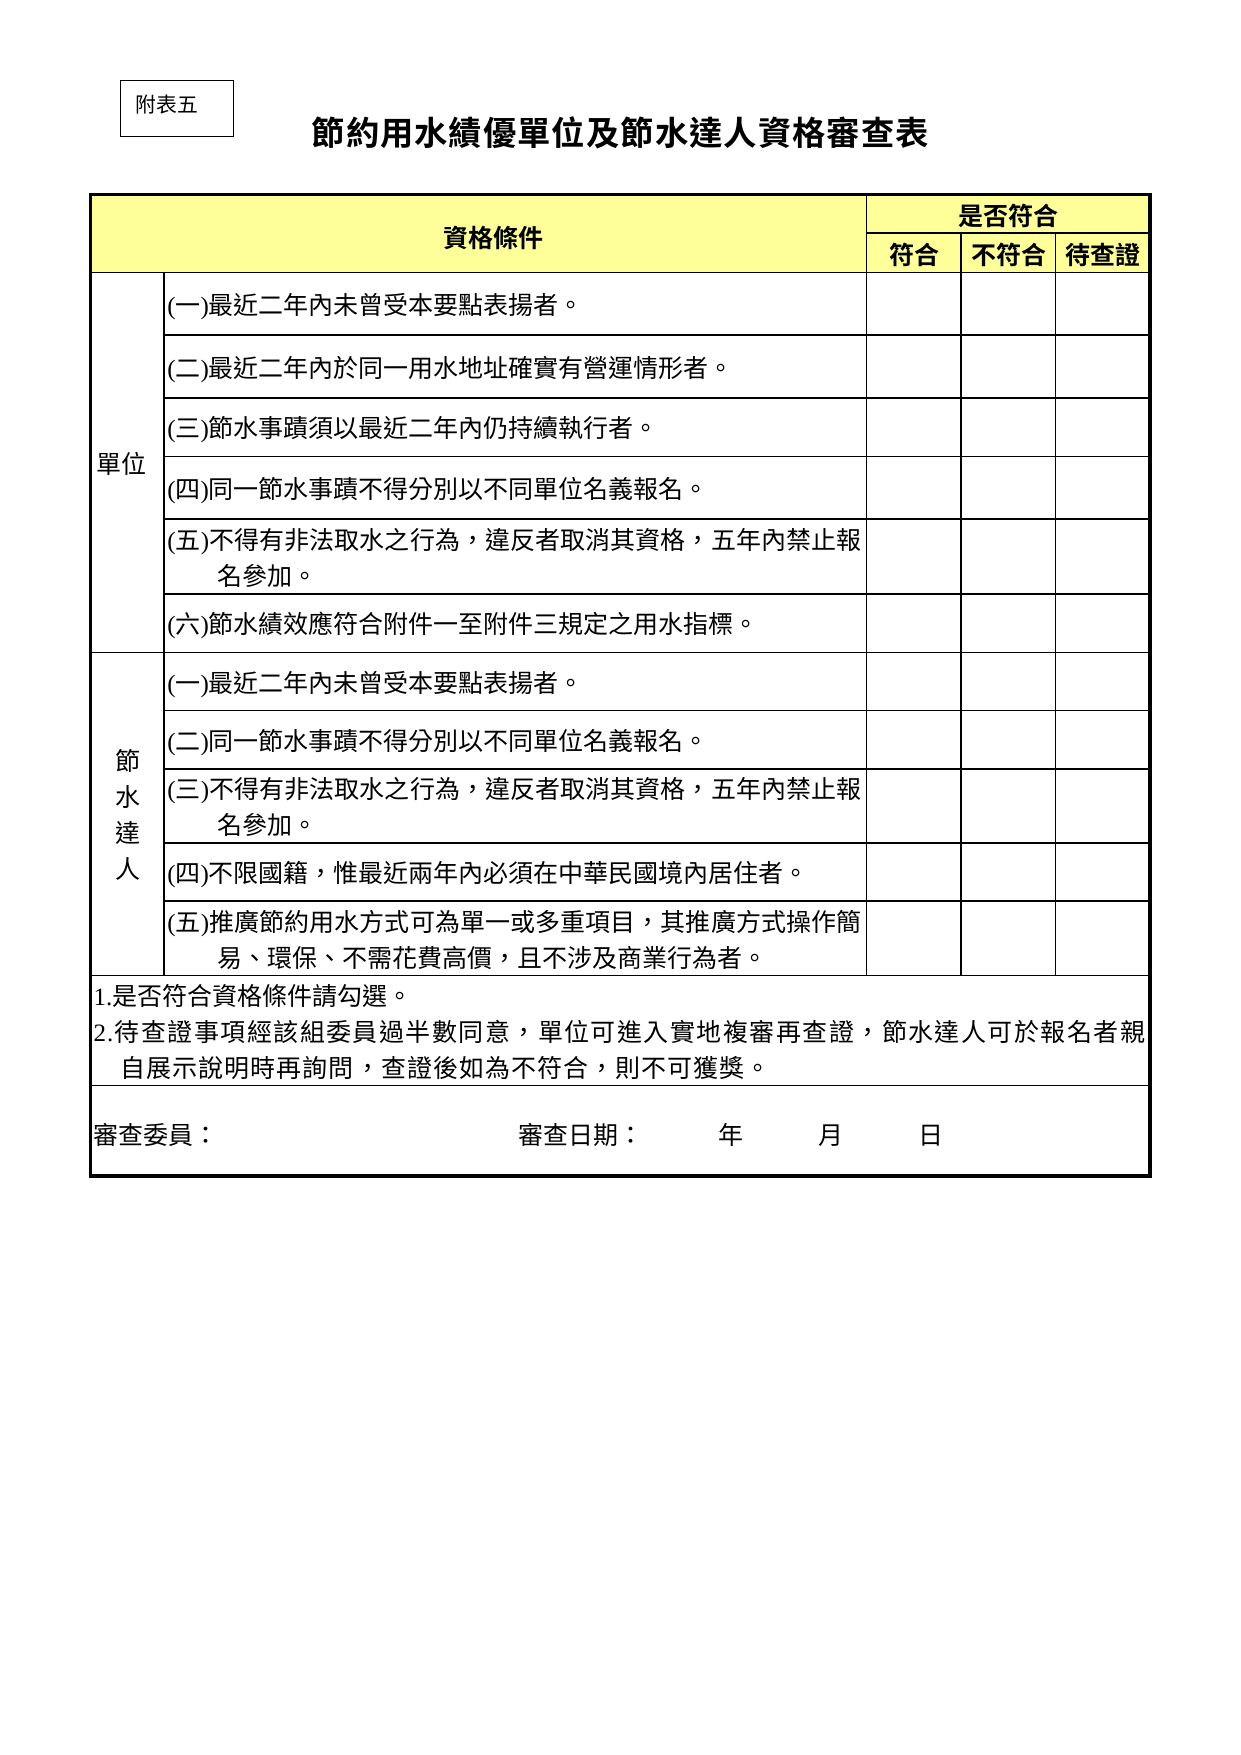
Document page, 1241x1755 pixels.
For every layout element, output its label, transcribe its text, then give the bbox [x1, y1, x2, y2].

table_cell 待查證 [1056, 234, 1148, 272]
table_cell 符合 [867, 234, 960, 272]
table_cell (二)同一節水事蹟不得分別以不同單位名義報名。 [165, 711, 866, 768]
table_cell (五)不得有非法取水之行為，違反者取消其資格，五年內禁止報名參加。 [165, 520, 866, 593]
table_cell [962, 399, 1055, 456]
table_cell [1056, 457, 1148, 518]
table_cell [867, 399, 960, 456]
table_cell [962, 770, 1055, 842]
table_cell (四)不限國籍，惟最近兩年內必須在中華民國境內居住者。 [165, 844, 866, 900]
table_cell [1056, 770, 1148, 842]
table_cell [867, 711, 960, 768]
table_cell [867, 457, 960, 518]
table_cell [1056, 711, 1148, 768]
table_cell [962, 653, 1055, 710]
table_cell (二)最近二年內於同一用水地址確實有營運情形者。 [165, 336, 866, 397]
table_header 資格條件 [92, 196, 866, 272]
table_cell [867, 336, 960, 397]
table_cell [867, 520, 960, 593]
table_cell [867, 273, 960, 334]
table_cell (一)最近二年內未曾受本要點表揚者。 [165, 273, 866, 334]
table_cell [962, 336, 1055, 397]
table_cell [962, 457, 1055, 518]
table_cell (三)不得有非法取水之行為，違反者取消其資格，五年內禁止報名參加。 [165, 770, 866, 842]
table_cell [1056, 273, 1148, 334]
table_header 是否符合 [867, 196, 1148, 232]
table_cell [1056, 336, 1148, 397]
table_cell [1056, 399, 1148, 456]
table_cell 節水達人 [92, 653, 163, 974]
table_cell [962, 595, 1055, 651]
table_cell [867, 844, 960, 900]
table_cell [1056, 520, 1148, 593]
table_cell [867, 653, 960, 710]
table_cell [1056, 595, 1148, 651]
table_cell [1056, 844, 1148, 900]
table_cell [962, 711, 1055, 768]
table_cell (三)節水事蹟須以最近二年內仍持續執行者。 [165, 399, 866, 456]
table_cell [962, 273, 1055, 334]
table_cell [962, 902, 1055, 974]
table_cell 審查委員： 審查日期： 年 月 日 [92, 1086, 1148, 1174]
text 節約用水績優單位及節水達人資格審查表 [118, 106, 1122, 154]
table_cell [962, 844, 1055, 900]
table_cell (五)推廣節約用水方式可為單一或多重項目，其推廣方式操作簡易、環保、不需花費高價，且不涉及商業行為者。 [165, 902, 866, 974]
table_cell [867, 902, 960, 974]
table_cell [1056, 653, 1148, 710]
table_cell [867, 595, 960, 651]
table_cell [1056, 902, 1148, 974]
table_cell (一)最近二年內未曾受本要點表揚者。 [165, 653, 866, 710]
table_cell [962, 520, 1055, 593]
table_cell (六)節水績效應符合附件一至附件三規定之用水指標。 [165, 595, 866, 651]
table_cell (四)同一節水事蹟不得分別以不同單位名義報名。 [165, 457, 866, 518]
table_cell 1.是否符合資格條件請勾選。 2.待查證事項經該組委員過半數同意，單位可進入實地複審再查證，節水達人可於報名者親自展示說明時再詢問，查證後如為不符合，則不可獲獎。 [92, 976, 1148, 1085]
table_cell 不符合 [962, 234, 1055, 272]
table_cell [867, 770, 960, 842]
table_cell 單位 [92, 273, 163, 651]
